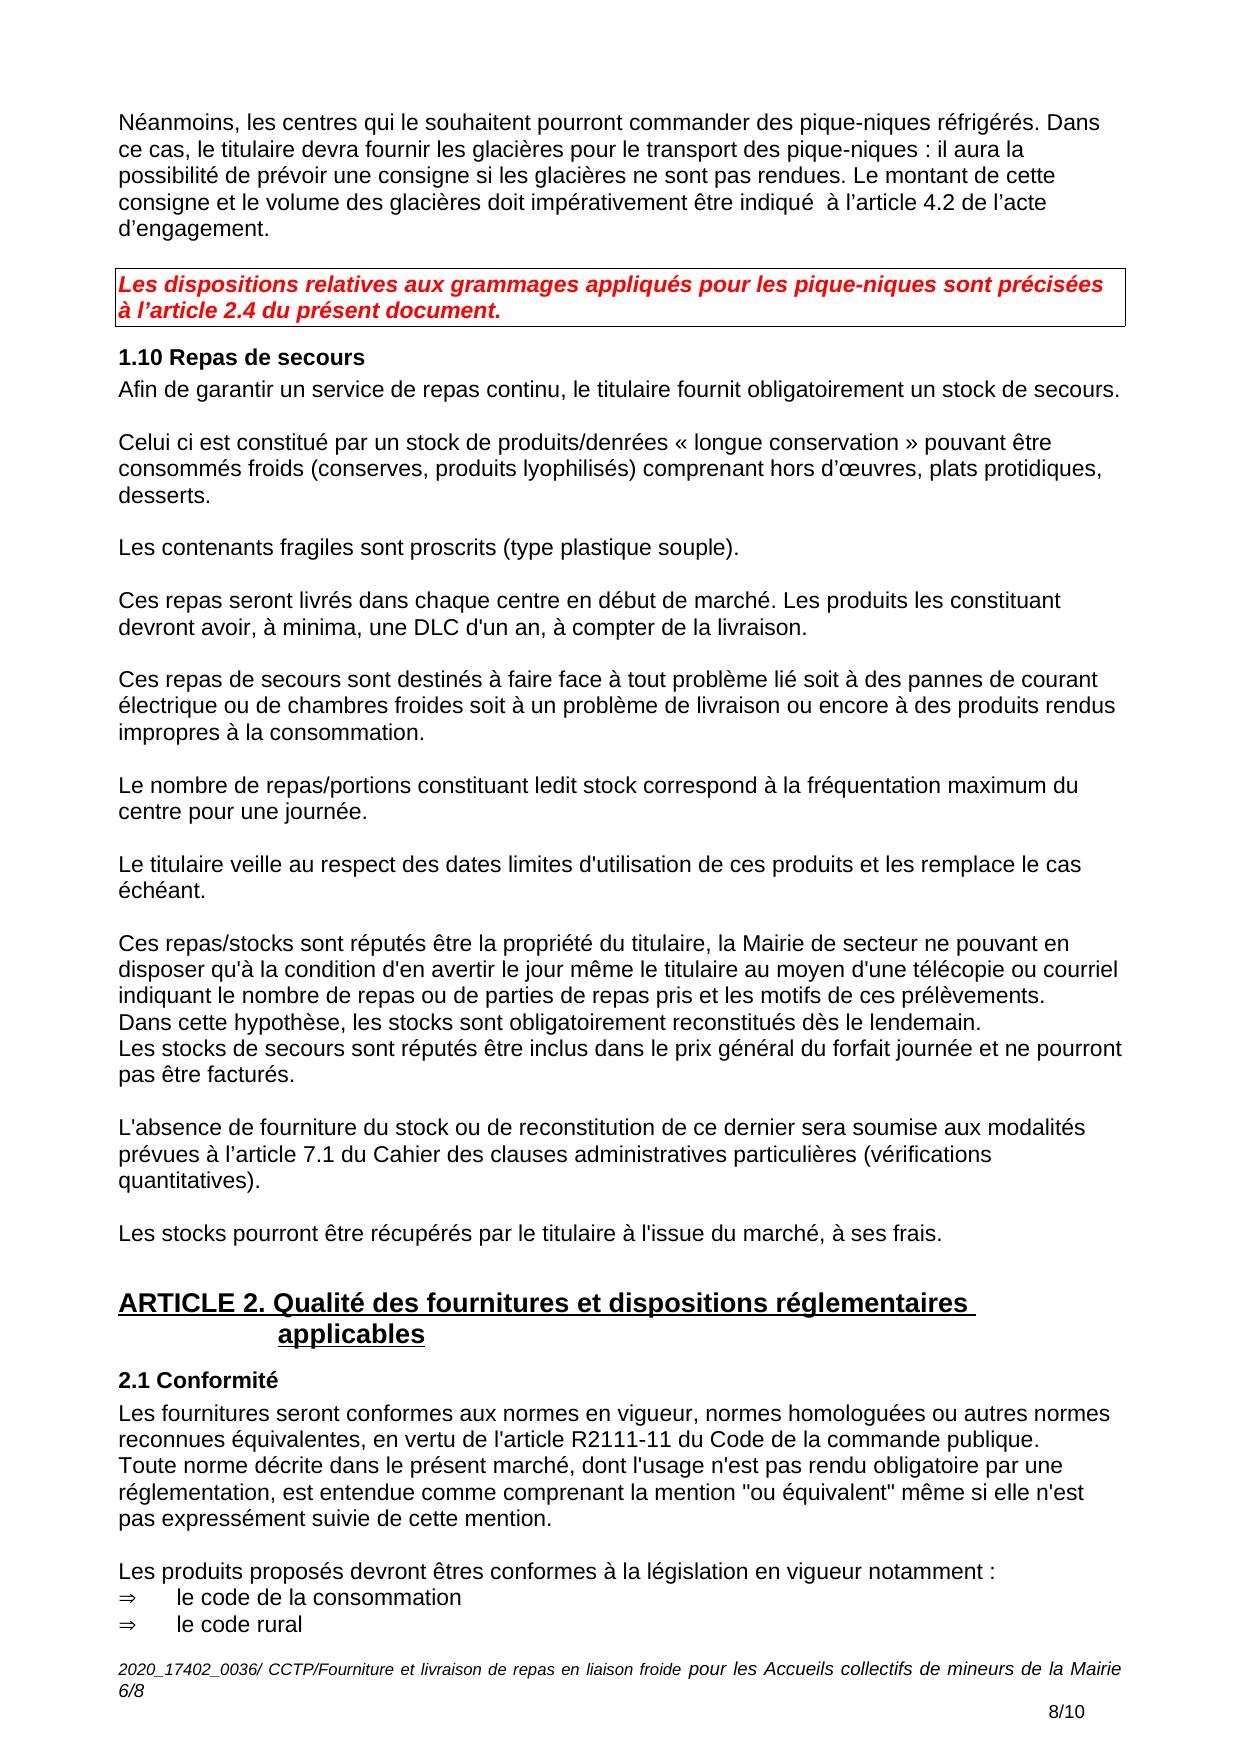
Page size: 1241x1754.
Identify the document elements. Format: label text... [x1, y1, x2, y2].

text Les dispositions relatives aux grammages appliqués pour les pique-niques sont précisées à l’article 2.4 du présent document. [116, 269, 1125, 326]
text Ces repas/stocks sont réputés être la propriété du titulaire, la Mairie de secteur ne pouvant en disposer qu'à la condition d'en avertir le jour même le titulaire au moyen d'une télécopie ou courriel indiquant le nombre de repas ou de parties de repas pris et les motifs de ces prélèvements. [118, 930, 1122, 1009]
subtitle 1.10 Repas de secours [118, 344, 1122, 370]
list le code rural [118, 1611, 1122, 1637]
subtitle 2.1 Conformité [118, 1367, 1122, 1394]
text Les stocks pourront être récupérés par le titulaire à l'issue du marché, à ses frais. [118, 1219, 1122, 1246]
subtitle ARTICLE 2. Qualité des fournitures et dispositions réglementaires applicables [118, 1287, 1122, 1350]
text Le titulaire veille au respect des dates limites d'utilisation de ces produits et les remplace le cas échéant. [118, 851, 1122, 903]
text Dans cette hypothèse, les stocks sont obligatoirement reconstitués dès le lendemain. [118, 1009, 1122, 1035]
text Les produits proposés devront êtres conformes à la législation en vigueur notamment : [118, 1558, 1122, 1584]
text Le nombre de repas/portions constituant ledit stock correspond à la fréquentation maximum du centre pour une journée. [118, 772, 1122, 824]
text Les contenants fragiles sont proscrits (type plastique souple). [118, 534, 1122, 561]
text Celui ci est constitué par un stock de produits/denrées « longue conservation » pouvant être consommés froids (conserves, produits lyophilisés) comprenant hors d’œuvres, plats protidiques, desserts. [118, 429, 1122, 508]
text Néanmoins, les centres qui le souhaitent pourront commander des pique-niques réfrigérés. Dans ce cas, le titulaire devra fournir les glacières pour le transport des pique-niques : il aura la possibilité de prévoir une consigne si les glacières ne sont pas rendues. Le montant de cette consigne et le volume des glacières doit impérativement être indiqué à l’article 4.2 de l’acte d’engagement. [118, 109, 1122, 241]
list le code de la consommation [118, 1584, 1122, 1611]
text Les stocks de secours sont réputés être inclus dans le prix général du forfait journée et ne pourront pas être facturés. [118, 1035, 1122, 1088]
text Toute norme décrite dans le présent marché, dont l'usage n'est pas rendu obligatoire par une réglementation, est entendue comme comprenant la mention "ou équivalent" même si elle n'est pas expressément suivie de cette mention. [118, 1452, 1122, 1532]
text L'absence de fourniture du stock ou de reconstitution de ce dernier sera soumise aux modalités prévues à l’article 7.1 du Cahier des clauses administratives particulières (vérifications quantitatives). [118, 1114, 1122, 1193]
text Les fournitures seront conformes aux normes en vigueur, normes homologuées ou autres normes reconnues équivalentes, en vertu de l'article R2111-11 du Code de la commande publique. [118, 1400, 1122, 1452]
text Afin de garantir un service de repas continu, le titulaire fournit obligatoirement un stock de secours. [118, 376, 1122, 403]
text Ces repas de secours sont destinés à faire face à tout problème lié soit à des pannes de courant électrique ou de chambres froides soit à un problème de livraison ou encore à des produits rendus impropres à la consommation. [118, 666, 1122, 745]
text Ces repas seront livrés dans chaque centre en début de marché. Les produits les constituant devront avoir, à minima, une DLC d'un an, à compter de la livraison. [118, 587, 1122, 640]
